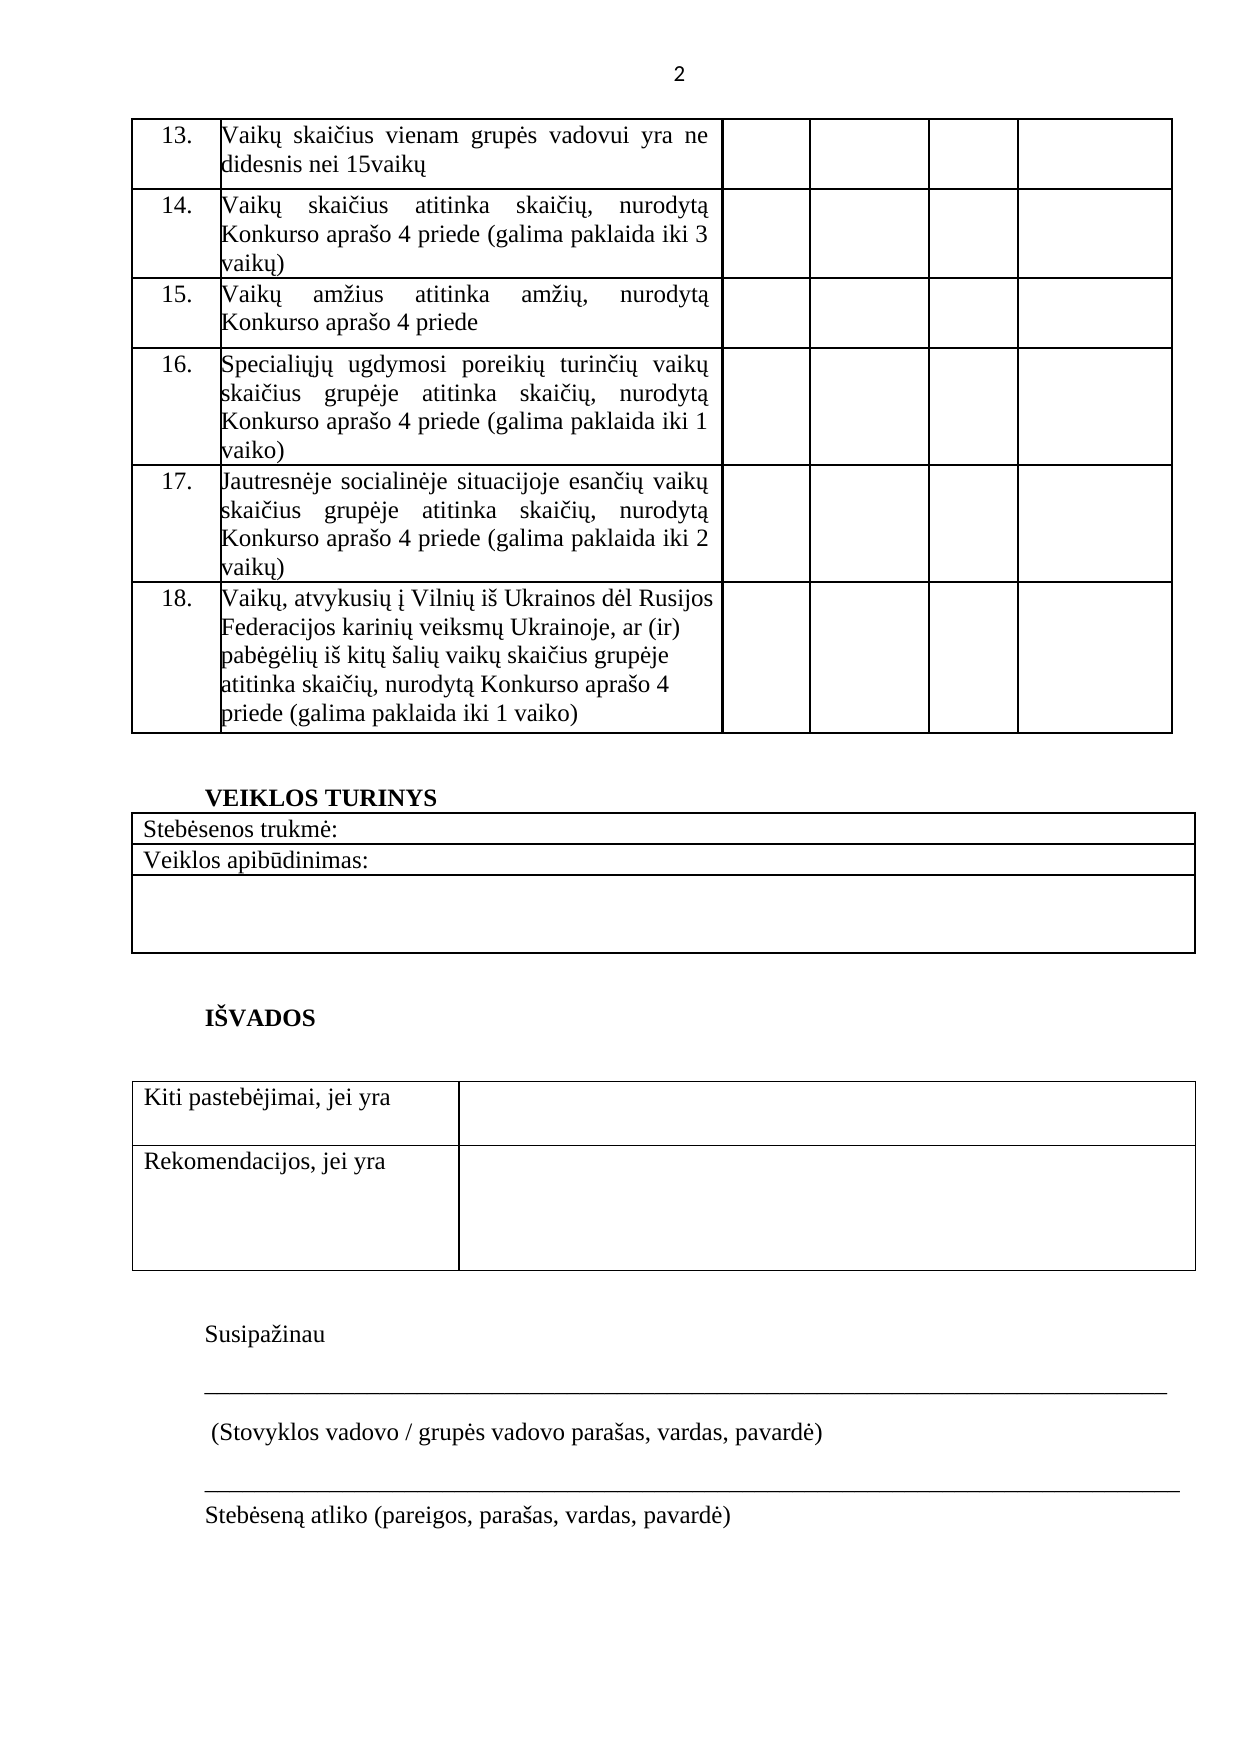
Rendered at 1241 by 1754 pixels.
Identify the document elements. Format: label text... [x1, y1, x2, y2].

table_cell [724, 349, 809, 464]
table_cell Jautresnėje socialinėje situacijoje esančių vaikų skaičius grupėje atitinka skaičių, nurodytą Konkurso aprašo 4 priede (galima paklaida iki 2 vaikų) [222, 466, 721, 581]
text IŠVADOS [204, 1003, 1181, 1032]
table_cell [930, 349, 1017, 464]
table_cell [724, 466, 809, 581]
text ______________________________________________________________________________Stebėseną atliko (pareigos, parašas, vardas, pavardė) [204, 1466, 1181, 1529]
table_cell [811, 349, 928, 464]
table_cell [811, 279, 928, 347]
table_cell [930, 279, 1017, 347]
table_cell 17. [133, 466, 220, 581]
table_cell [1019, 279, 1171, 347]
table_cell [724, 190, 809, 277]
table_cell [930, 190, 1017, 277]
table_cell [930, 120, 1017, 188]
text (Stovyklos vadovo / grupės vadovo parašas, vardas, pavardė) [211, 1417, 1102, 1446]
table_cell [811, 583, 928, 732]
table_cell 16. [133, 349, 220, 464]
table_cell Vaikų skaičius vienam grupės vadovui yra ne didesnis nei 15vaikų [222, 120, 721, 188]
table_header Stebėsenos trukmė: [133, 814, 1194, 843]
table_cell [1019, 349, 1171, 464]
table_cell [724, 279, 809, 347]
table_cell [1019, 120, 1171, 188]
text _____________________________________________________________________________ [204, 1368, 1240, 1397]
table_cell [930, 466, 1017, 581]
table_cell 18. [133, 583, 220, 732]
table_cell Vaikų skaičius atitinka skaičių, nurodytą Konkurso aprašo 4 priede (galima paklaida iki 3 vaikų) [222, 190, 721, 277]
text VEIKLOS TURINYS [204, 783, 1181, 812]
table_cell Vaikų amžius atitinka amžių, nurodytą Konkurso aprašo 4 priede [222, 279, 721, 347]
text Susipažinau [204, 1319, 1102, 1348]
table_cell 14. [133, 190, 220, 277]
table_header [460, 1082, 1195, 1145]
table_cell [724, 583, 809, 732]
table_cell [811, 190, 928, 277]
table_cell Vaikų, atvykusių į Vilnių iš Ukrainos dėl Rusijos Federacijos karinių veiksmų Ukrainoje, ar (ir) pabėgėlių iš kitų šalių vaikų skaičius grupėje atitinka skaičių, nurodytą Konkurso aprašo 4 priede (galima paklaida iki 1 vaiko) [222, 583, 721, 732]
table_cell [133, 876, 1194, 952]
table_cell [460, 1146, 1195, 1270]
table_header Kiti pastebėjimai, jei yra [133, 1082, 458, 1145]
table_cell [1019, 190, 1171, 277]
table_cell [811, 466, 928, 581]
table_cell Specialiųjų ugdymosi poreikių turinčių vaikų skaičius grupėje atitinka skaičių, nurodytą Konkurso aprašo 4 priede (galima paklaida iki 1 vaiko) [222, 349, 721, 464]
table_cell Veiklos apibūdinimas: [133, 845, 1194, 873]
table_cell 15. [133, 279, 220, 347]
table_cell [1019, 466, 1171, 581]
table_cell 13. [133, 120, 220, 188]
table_cell [1019, 583, 1171, 732]
table_cell [811, 120, 928, 188]
table_cell Rekomendacijos, jei yra [133, 1146, 458, 1270]
table_cell [930, 583, 1017, 732]
table_cell [724, 120, 809, 188]
